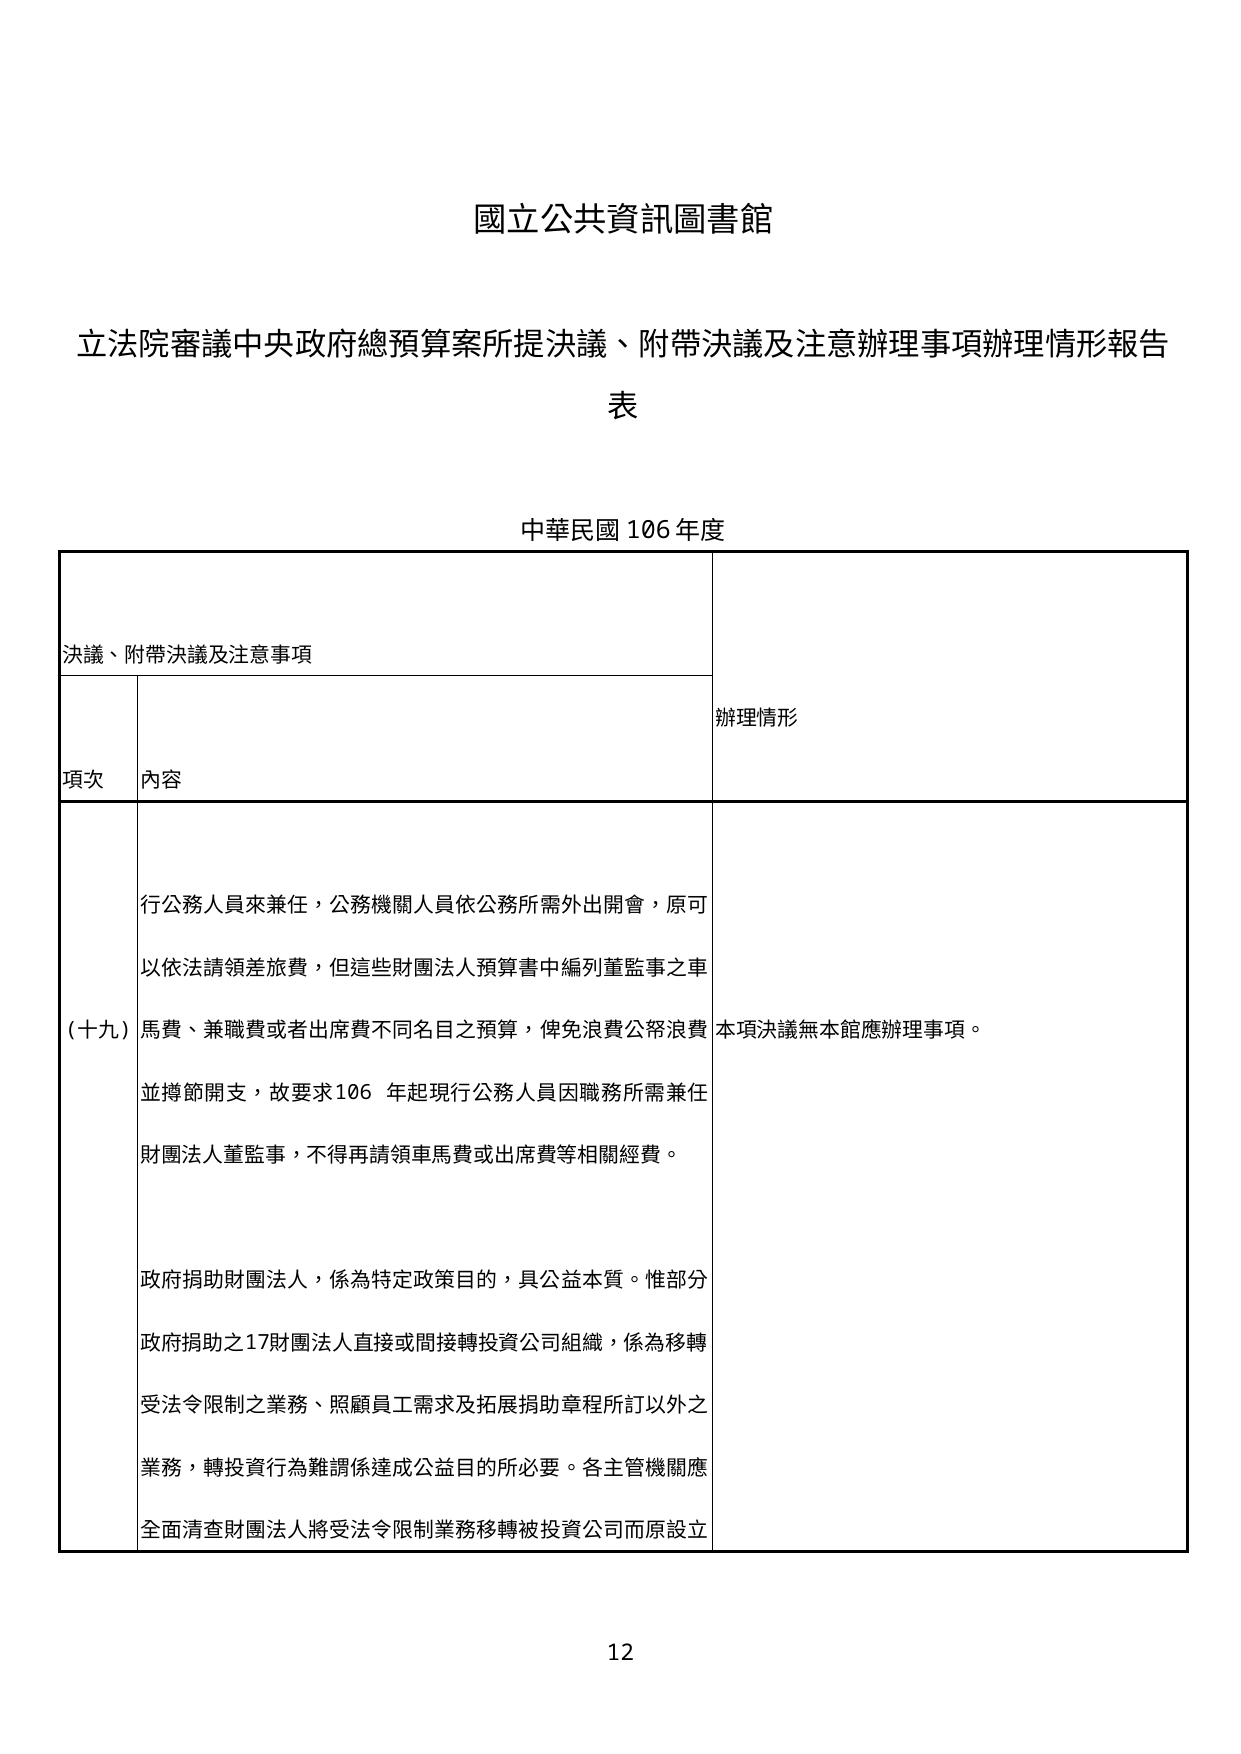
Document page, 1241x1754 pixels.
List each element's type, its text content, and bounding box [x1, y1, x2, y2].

table_cell 行公務人員來兼任，公務機關人員依公務所需外出開會，原可以依法請領差旅費，但這些財團法人預算書中編列董監事之車馬費、兼職費或者出席費不同名目之預算，俾免浪費公帑浪費並撙節開支，故要求106 年起現行公務人員因職務所需兼任財團法人董監事，不得再請領車馬費或出席費等相關經費。 政府捐助財團法人，係為特定政策目的，具公益本質。惟部分政府捐助之17財團法人直接或間接轉投資公司組織，係為移轉受法令限制之業務、照顧員工需求及拓展捐助章程所訂以外之業務，轉投資行為難謂係達成公益目的所必要。各主管機關應全面清查財團法人將受法令限制業務移轉被投資公司而原設立 [138, 803, 712, 1550]
table_cell 辦理情形 [713, 553, 1186, 800]
table_cell 中華民國106年度 [59, 425, 1187, 550]
table_cell 立法院審議中央政府總預算案所提決議、附帶決議及注意辦理事項辦理情形報告表 [59, 237, 1187, 425]
table_cell 本項決議無本館應辦理事項。 [713, 803, 1186, 1550]
table_cell (十九) [61, 803, 137, 1550]
table_cell 項次 [61, 676, 137, 800]
table_cell 內容 [138, 676, 712, 800]
table_header 國立公共資訊圖書館 [59, 112, 1187, 237]
table_cell 決議、附帶決議及注意事項 [61, 553, 712, 675]
